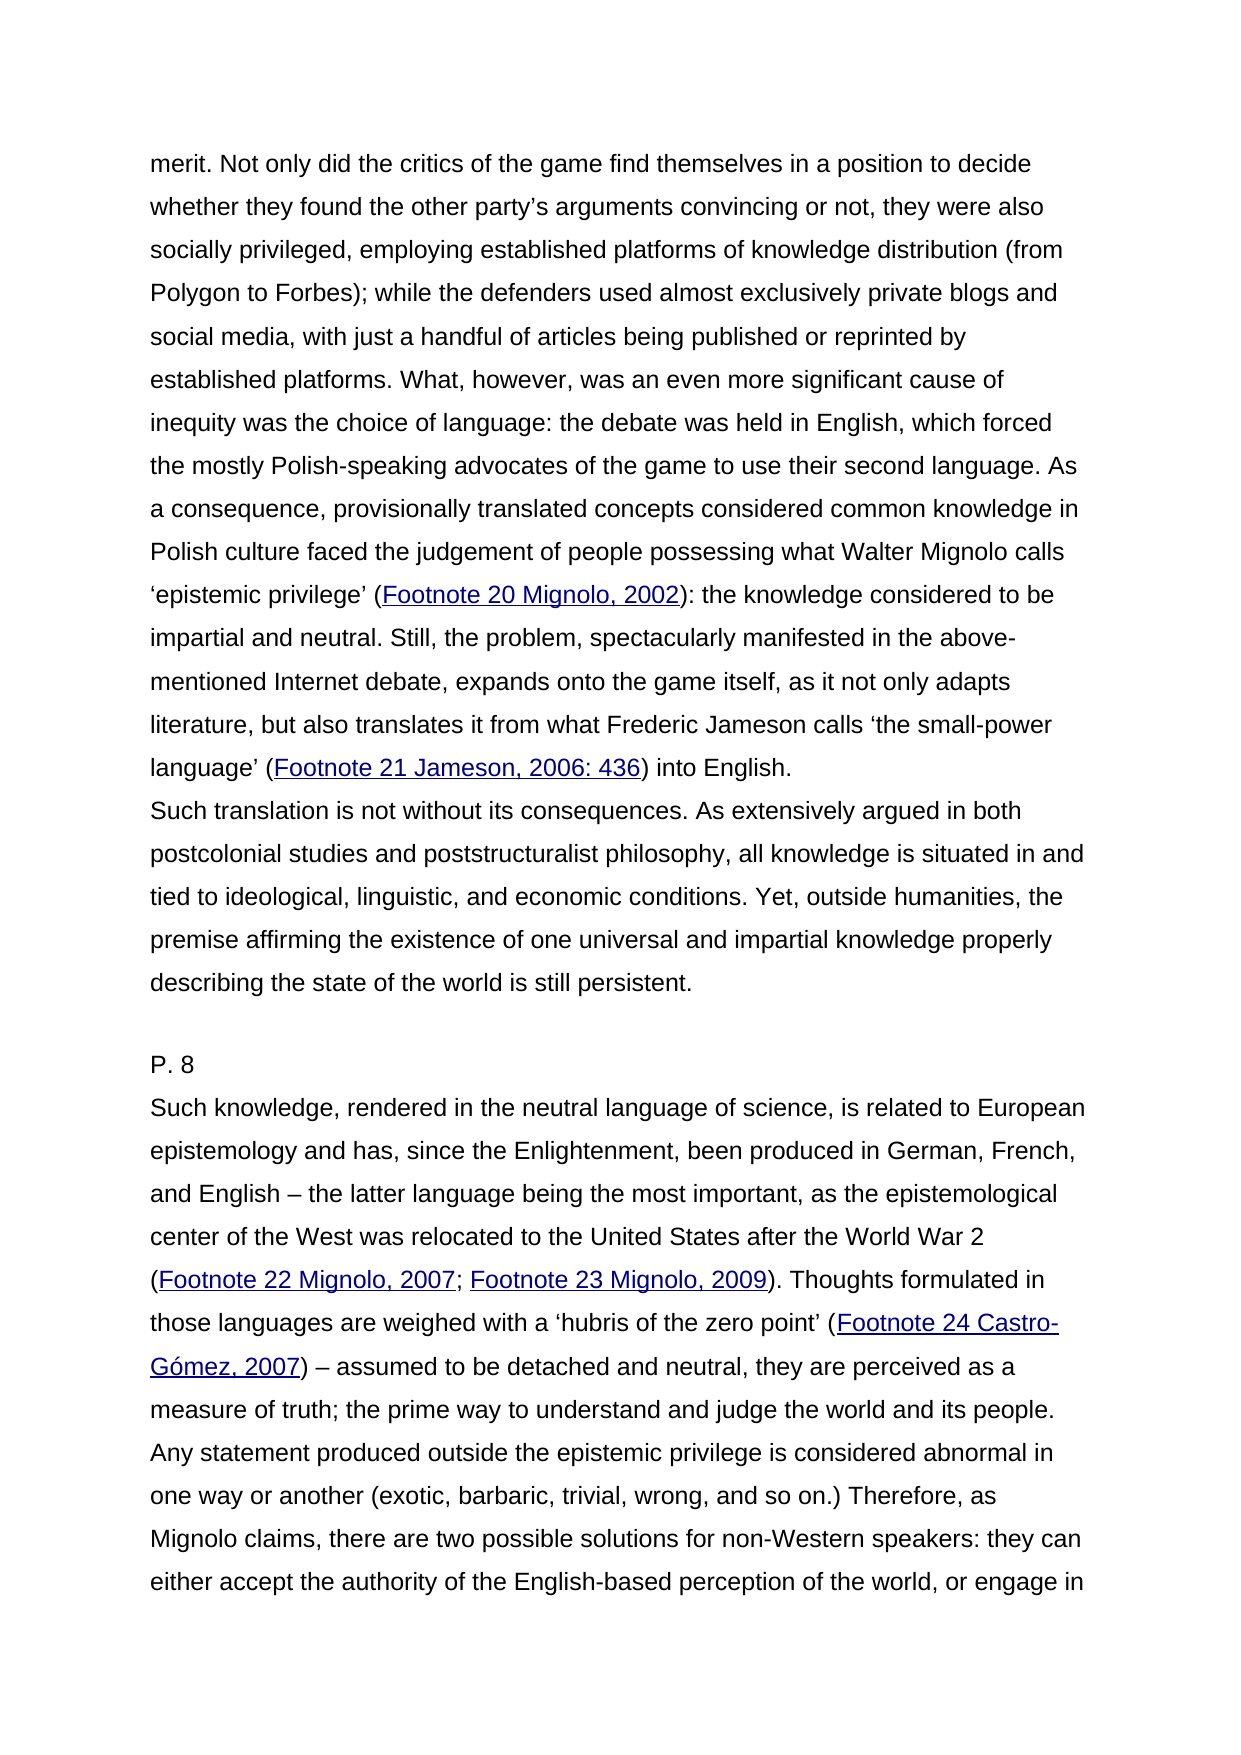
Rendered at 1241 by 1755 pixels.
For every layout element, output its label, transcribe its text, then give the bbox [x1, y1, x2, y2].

text P. 8 [150, 1050, 1091, 1078]
text Such knowledge, rendered in the neutral language of science, is related to European epistemology and has, since the Enlightenment, been produced in German, French, and English – the latter language being the most important, as the epistemological center of the West was relocated to the United States after the World War 2 (Footnote 22 Mignolo, 2007; Footnote 23 Mignolo, 2009). Thoughts formulated in those languages are weighed with a ‘hubris of the zero point’ (Footnote 24 Castro-Gómez, 2007) – assumed to be detached and neutral, they are perceived as a measure of truth; the prime way to understand and judge the world and its people. Any statement produced outside the epistemic privilege is considered abnormal in one way or another (exotic, barbaric, trivial, wrong, and so on.) Therefore, as Mignolo claims, there are two possible solutions for non-Western speakers: they can either accept the authority of the English-based perception of the world, or engage in [150, 1093, 1091, 1596]
text Such translation is not without its consequences. As extensively argued in both postcolonial studies and poststructuralist philosophy, all knowledge is situated in and tied to ideological, linguistic, and economic conditions. Yet, outside humanities, the premise affirming the existence of one universal and impartial knowledge properly describing the state of the world is still persistent. [150, 796, 1091, 997]
text merit. Not only did the critics of the game find themselves in a position to decide whether they found the other party’s arguments convincing or not, they were also socially privileged, employing established platforms of knowledge distribution (from Polygon to Forbes); while the defenders used almost exclusively private blogs and social media, with just a handful of articles being published or reprinted by established platforms. What, however, was an even more significant cause of inequity was the choice of language: the debate was held in English, which forced the mostly Polish-speaking advocates of the game to use their second language. As a consequence, provisionally translated concepts considered common knowledge in Polish culture faced the judgement of people possessing what Walter Mignolo calls ‘epistemic privilege’ (Footnote 20 Mignolo, 2002): the knowledge considered to be impartial and neutral. Still, the problem, spectacularly manifested in the above-mentioned Internet debate, expands onto the game itself, as it not only adapts literature, but also translates it from what Frederic Jameson calls ‘the small-power language’ (Footnote 21 Jameson, 2006: 436) into English. [150, 149, 1091, 781]
